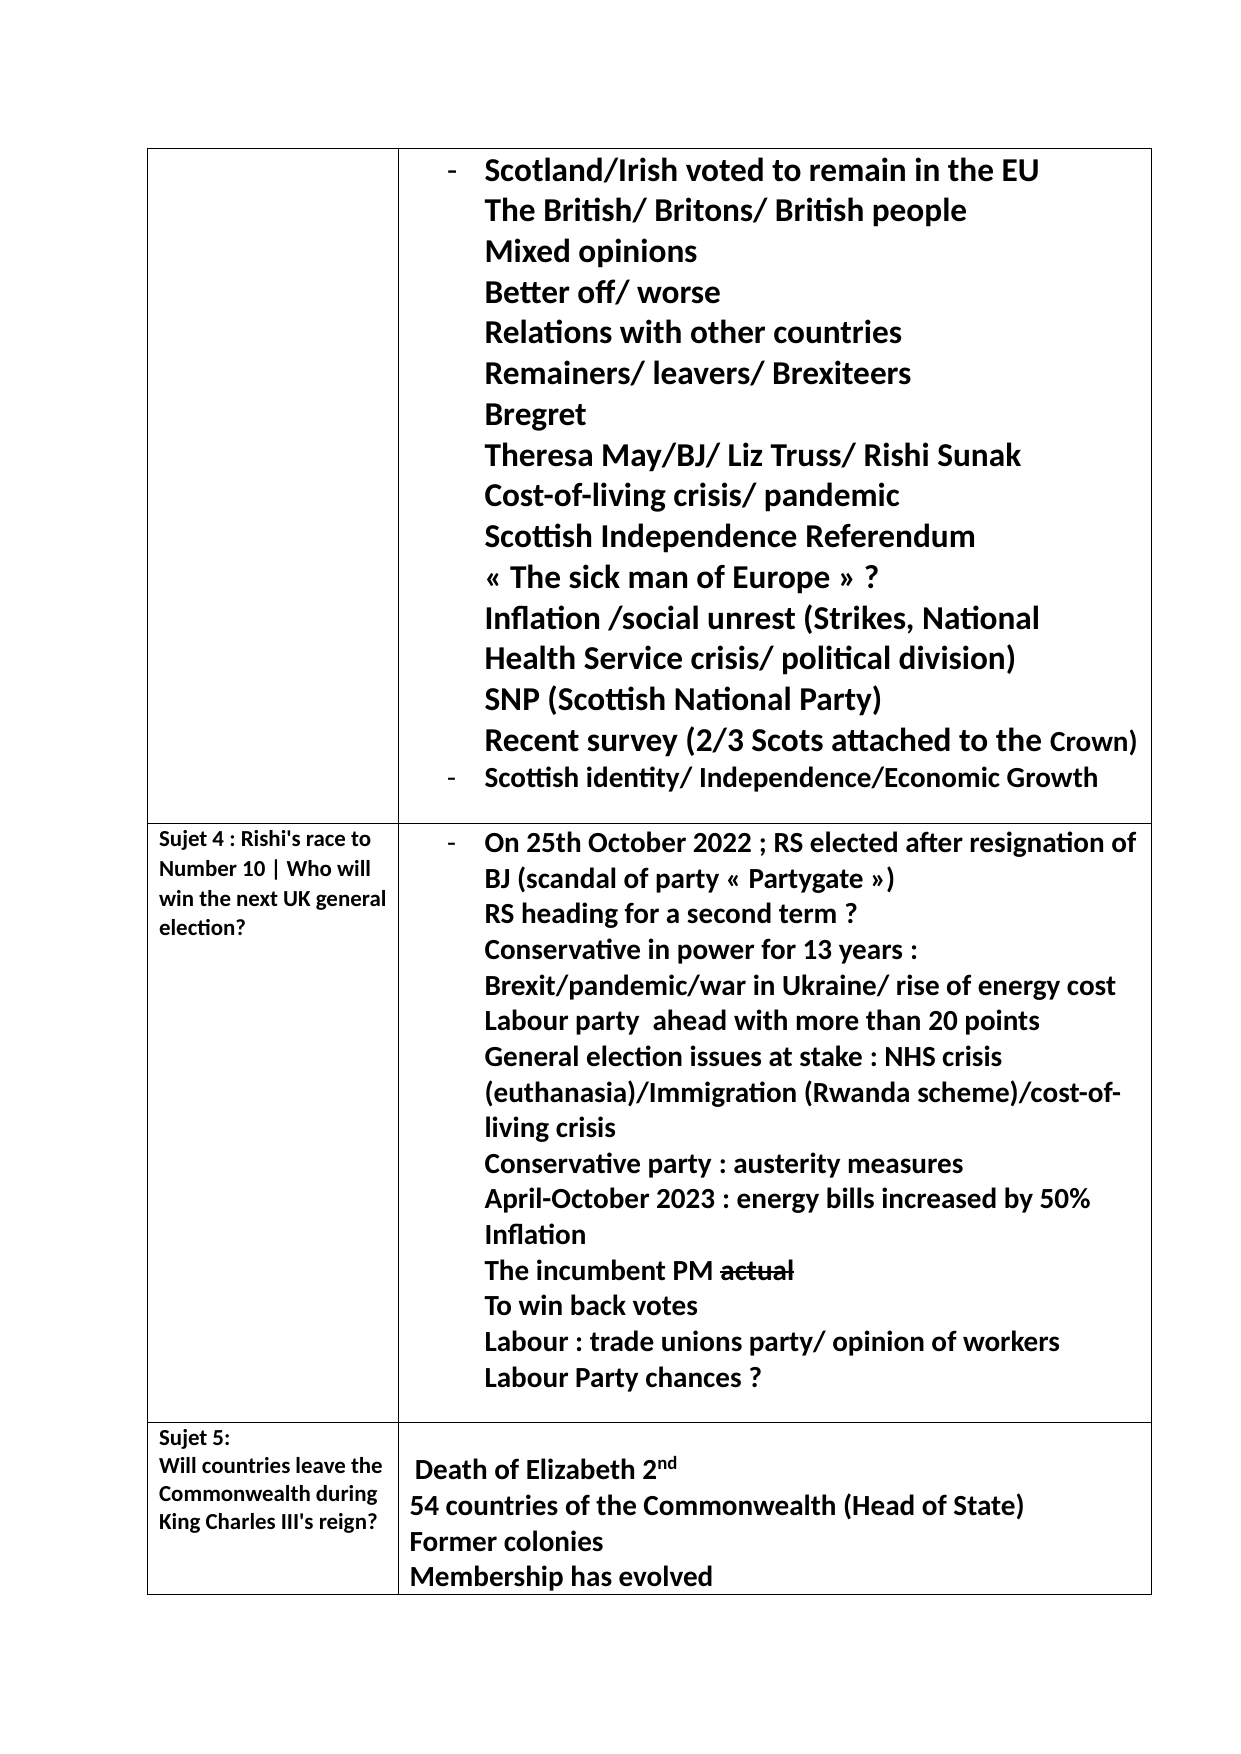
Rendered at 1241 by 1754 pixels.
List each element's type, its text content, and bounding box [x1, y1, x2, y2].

table_cell Sujet 5: Will countries leave the Commonwealth during King Charles III's reign? [148, 1423, 398, 1594]
table_cell Sujet 4 : Rishi's race to Number 10 | Who will win the next UK general election? [148, 824, 398, 1422]
table_cell Death of Elizabeth 2nd 54 countries of the Commonwealth (Head of State) Former colonies Membership has evolved [399, 1423, 1151, 1594]
table_cell Scotland/Irish voted to remain in the EU The British/ Britons/ British people Mixed opinions Better off/ worse Relations with other countries Remainers/ leavers/ Brexiteers Bregret Theresa May/BJ/ Liz Truss/ Rishi Sunak Cost-of-living crisis/ pandemic Scottish Independence Referendum « The sick man of Europe » ? Inflation /social unrest (Strikes, National Health Service crisis/ political division) SNP (Scottish National Party) Recent survey (2/3 Scots attached to the Crown) Scottish identity/ Independence/Economic Growth [399, 149, 1151, 823]
table_cell [148, 149, 398, 823]
table_cell On 25th October 2022 ; RS elected after resignation of BJ (scandal of party « Partygate ») RS heading for a second term ? Conservative in power for 13 years : Brexit/pandemic/war in Ukraine/ rise of energy cost Labour party ahead with more than 20 points General election issues at stake : NHS crisis (euthanasia)/Immigration (Rwanda scheme)/cost-of-living crisis Conservative party : austerity measures April-October 2023 : energy bills increased by 50% Inflation The incumbent PM actual To win back votes Labour : trade unions party/ opinion of workers Labour Party chances ? [399, 824, 1151, 1422]
